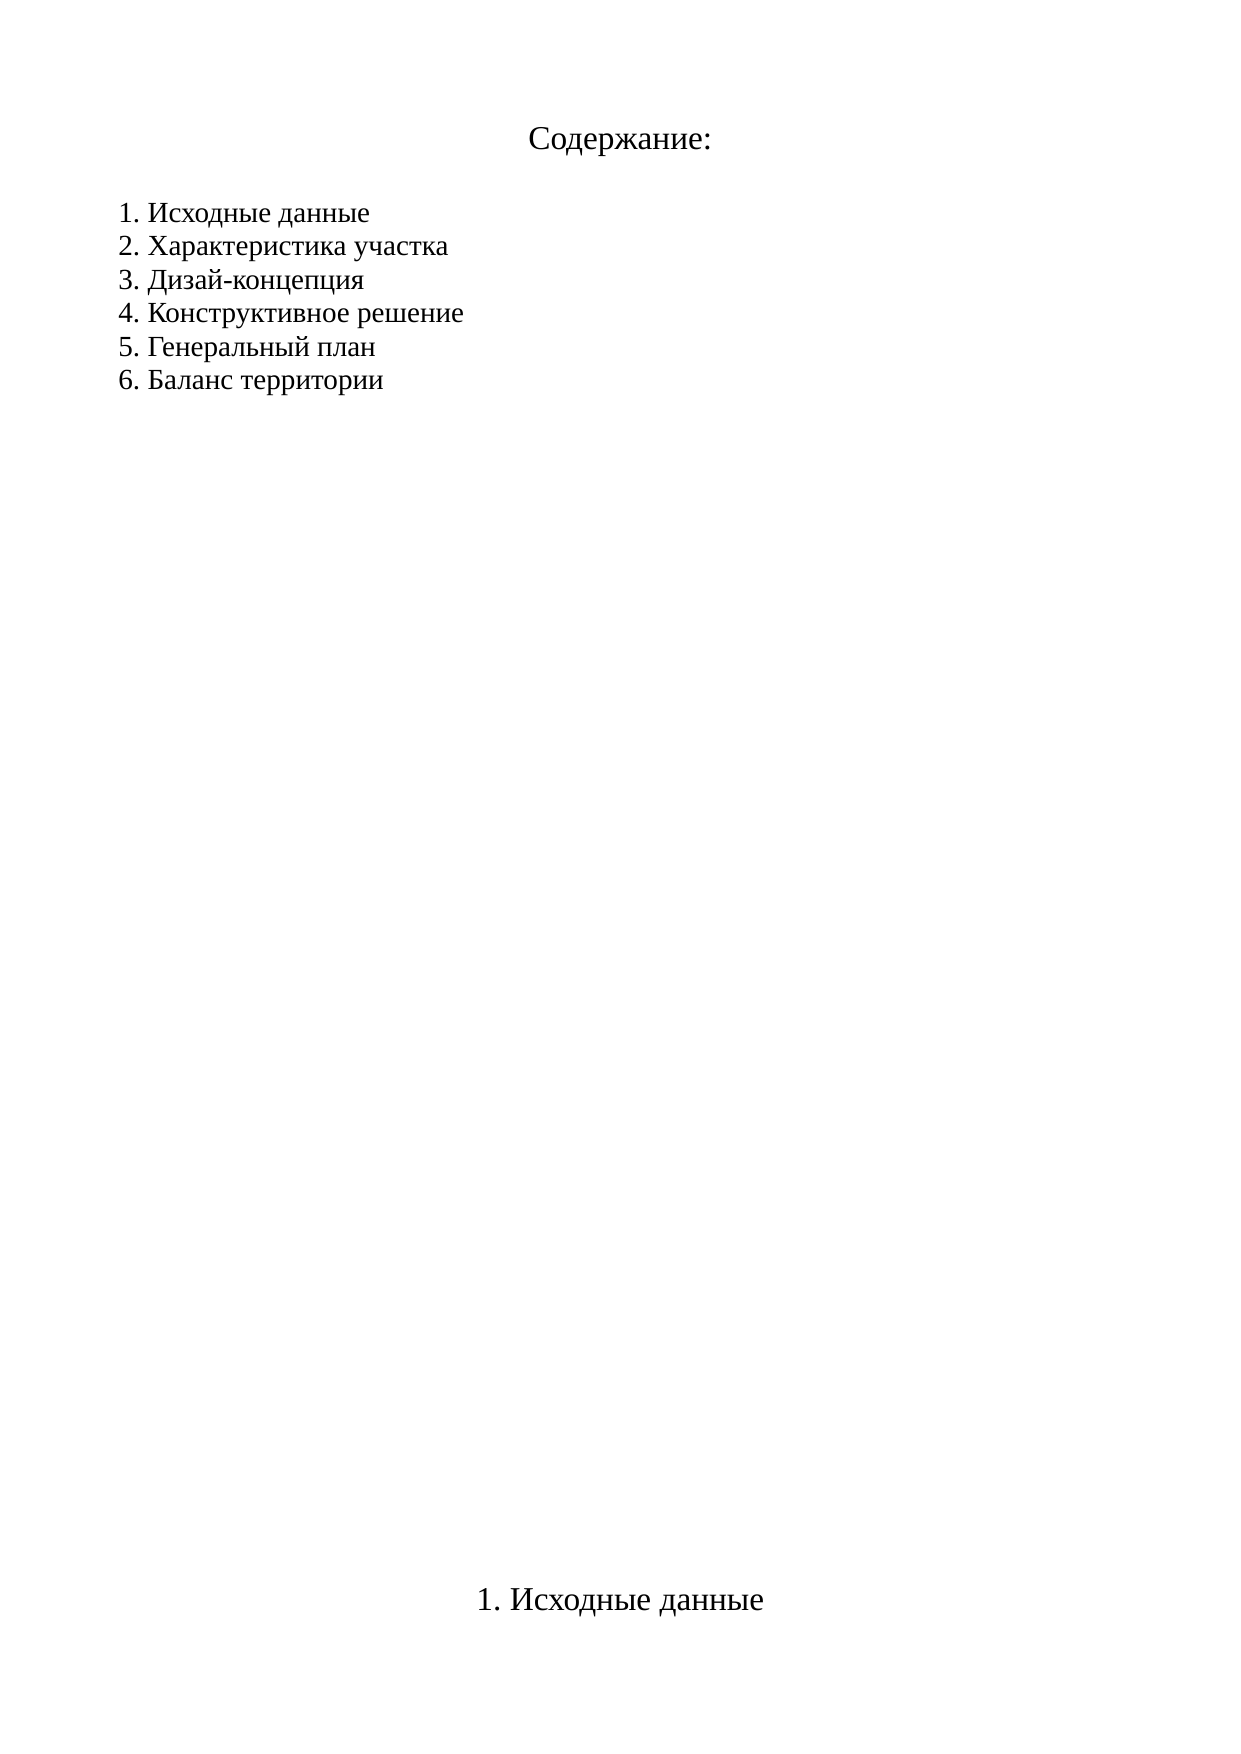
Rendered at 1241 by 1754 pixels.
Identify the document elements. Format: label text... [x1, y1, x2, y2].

text 6. Баланс территории [118, 362, 1122, 396]
text 1. Исходные данные [118, 195, 1122, 228]
text 1. Исходные данные [118, 1579, 1122, 1618]
text 3. Дизай-концепция [118, 262, 1122, 295]
text 2. Характеристика участка [118, 228, 1122, 262]
text 5. Генеральный план [118, 329, 1122, 362]
text Содержание: [118, 118, 1122, 156]
text 4. Конструктивное решение [118, 295, 1122, 329]
